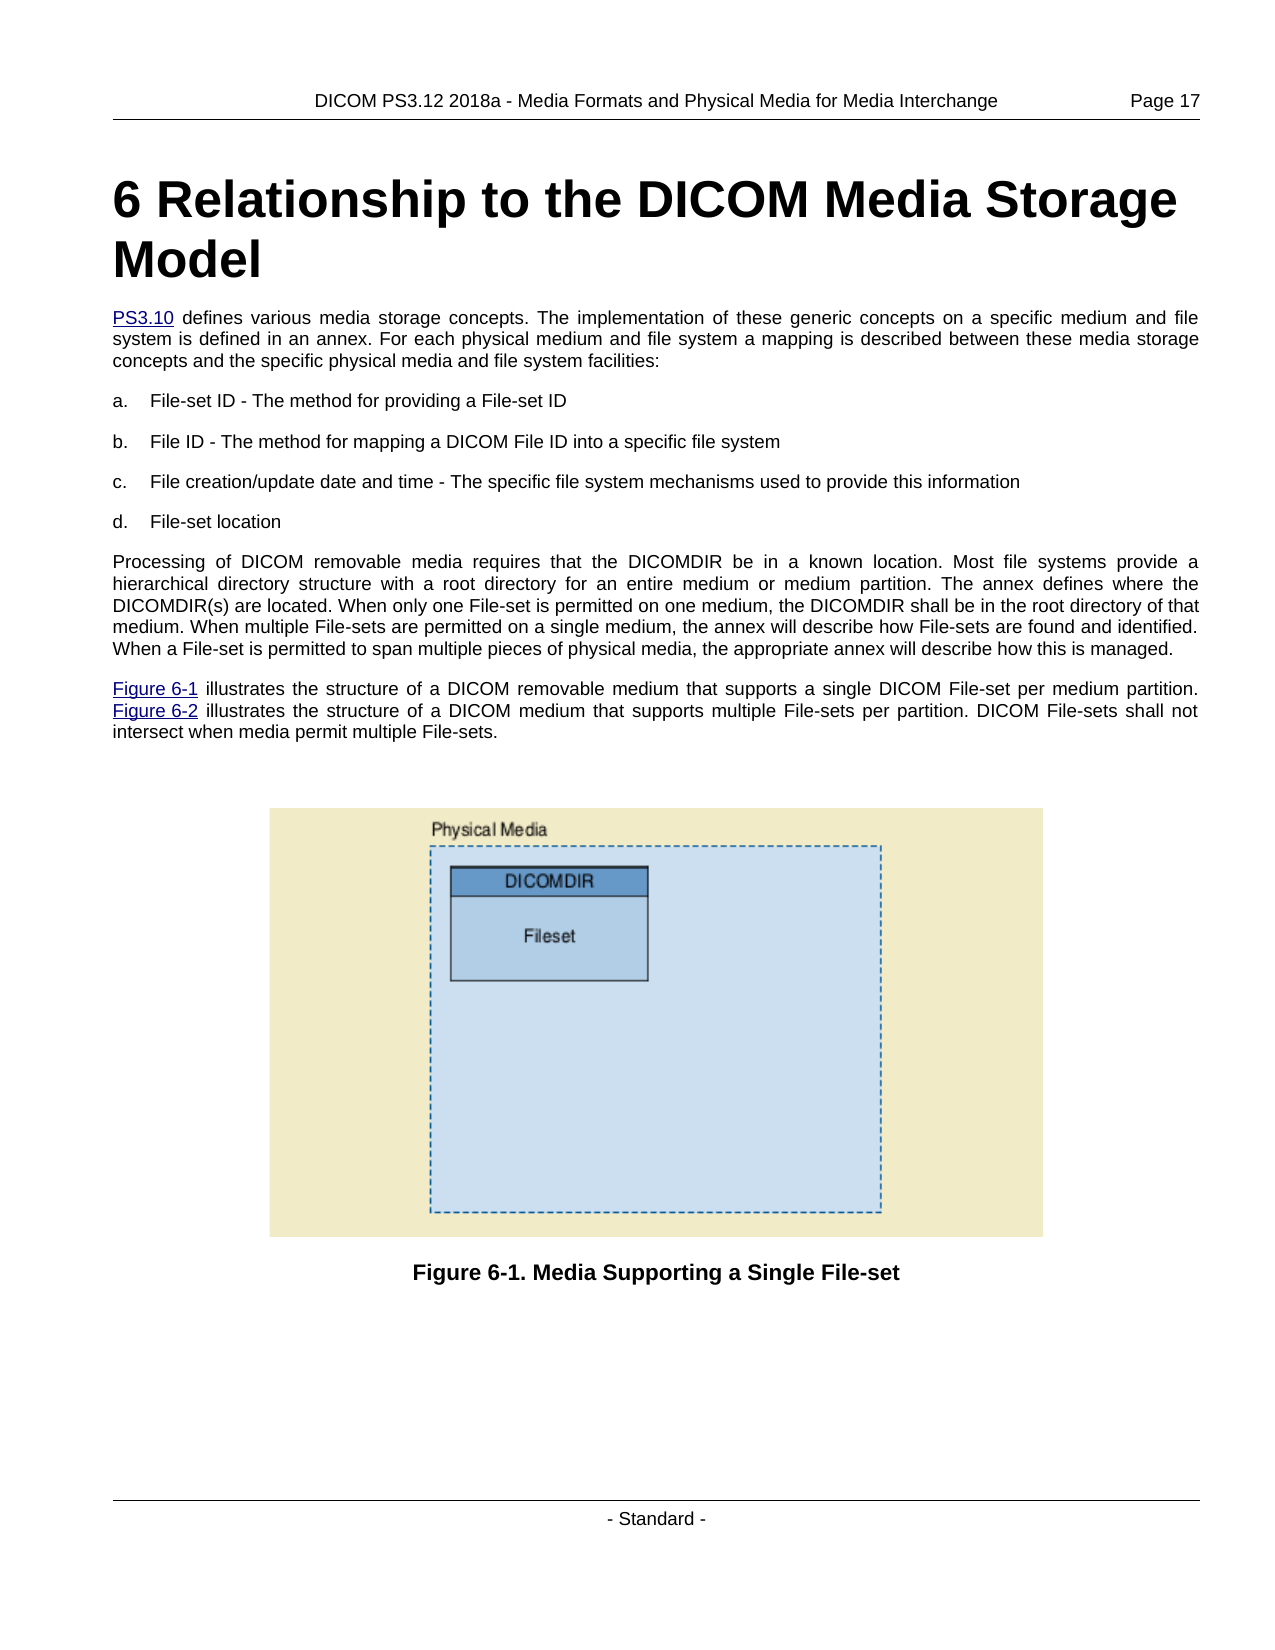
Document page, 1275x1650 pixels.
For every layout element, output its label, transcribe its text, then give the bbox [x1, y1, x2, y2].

list File-set ID - The method for providing a File-set ID [112, 390, 1200, 412]
picture [269, 808, 1043, 1237]
text Figure 6-1 illustrates the structure of a DICOM removable medium that supports a single DICOM File-set per medium partition. Figure 6-2 illustrates the structure of a DICOM medium that supports multiple File-sets per partition. DICOM File-sets shall not intersect when media permit multiple File-sets. [112, 678, 1200, 743]
text PS3.10 defines various media storage concepts. The implementation of these generic concepts on a specific medium and file system is defined in an annex. For each physical medium and file system a mapping is described between these media storage concepts and the specific physical media and file system facilities: [112, 307, 1200, 371]
list File ID - The method for mapping a DICOM File ID into a specific file system [112, 430, 1200, 452]
list File-set location [112, 511, 1200, 533]
text 6 Relationship to the DICOM Media Storage Model [112, 169, 1200, 288]
list File creation/update date and time - The specific file system mechanisms used to provide this information [112, 471, 1200, 492]
text Figure 6-1. Media Supporting a Single File-set [112, 1259, 1200, 1285]
text Processing of DICOM removable media requires that the DICOMDIR be in a known location. Most file systems provide a hierarchical directory structure with a root directory for an entire medium or medium partition. The annex defines where the DICOMDIR(s) are located. When only one File-set is permitted on one medium, the DICOMDIR shall be in the root directory of that medium. When multiple File-sets are permitted on a single medium, the annex will describe how File-sets are found and identified. When a File-set is permitted to span multiple pieces of physical media, the appropriate annex will describe how this is managed. [112, 551, 1200, 659]
